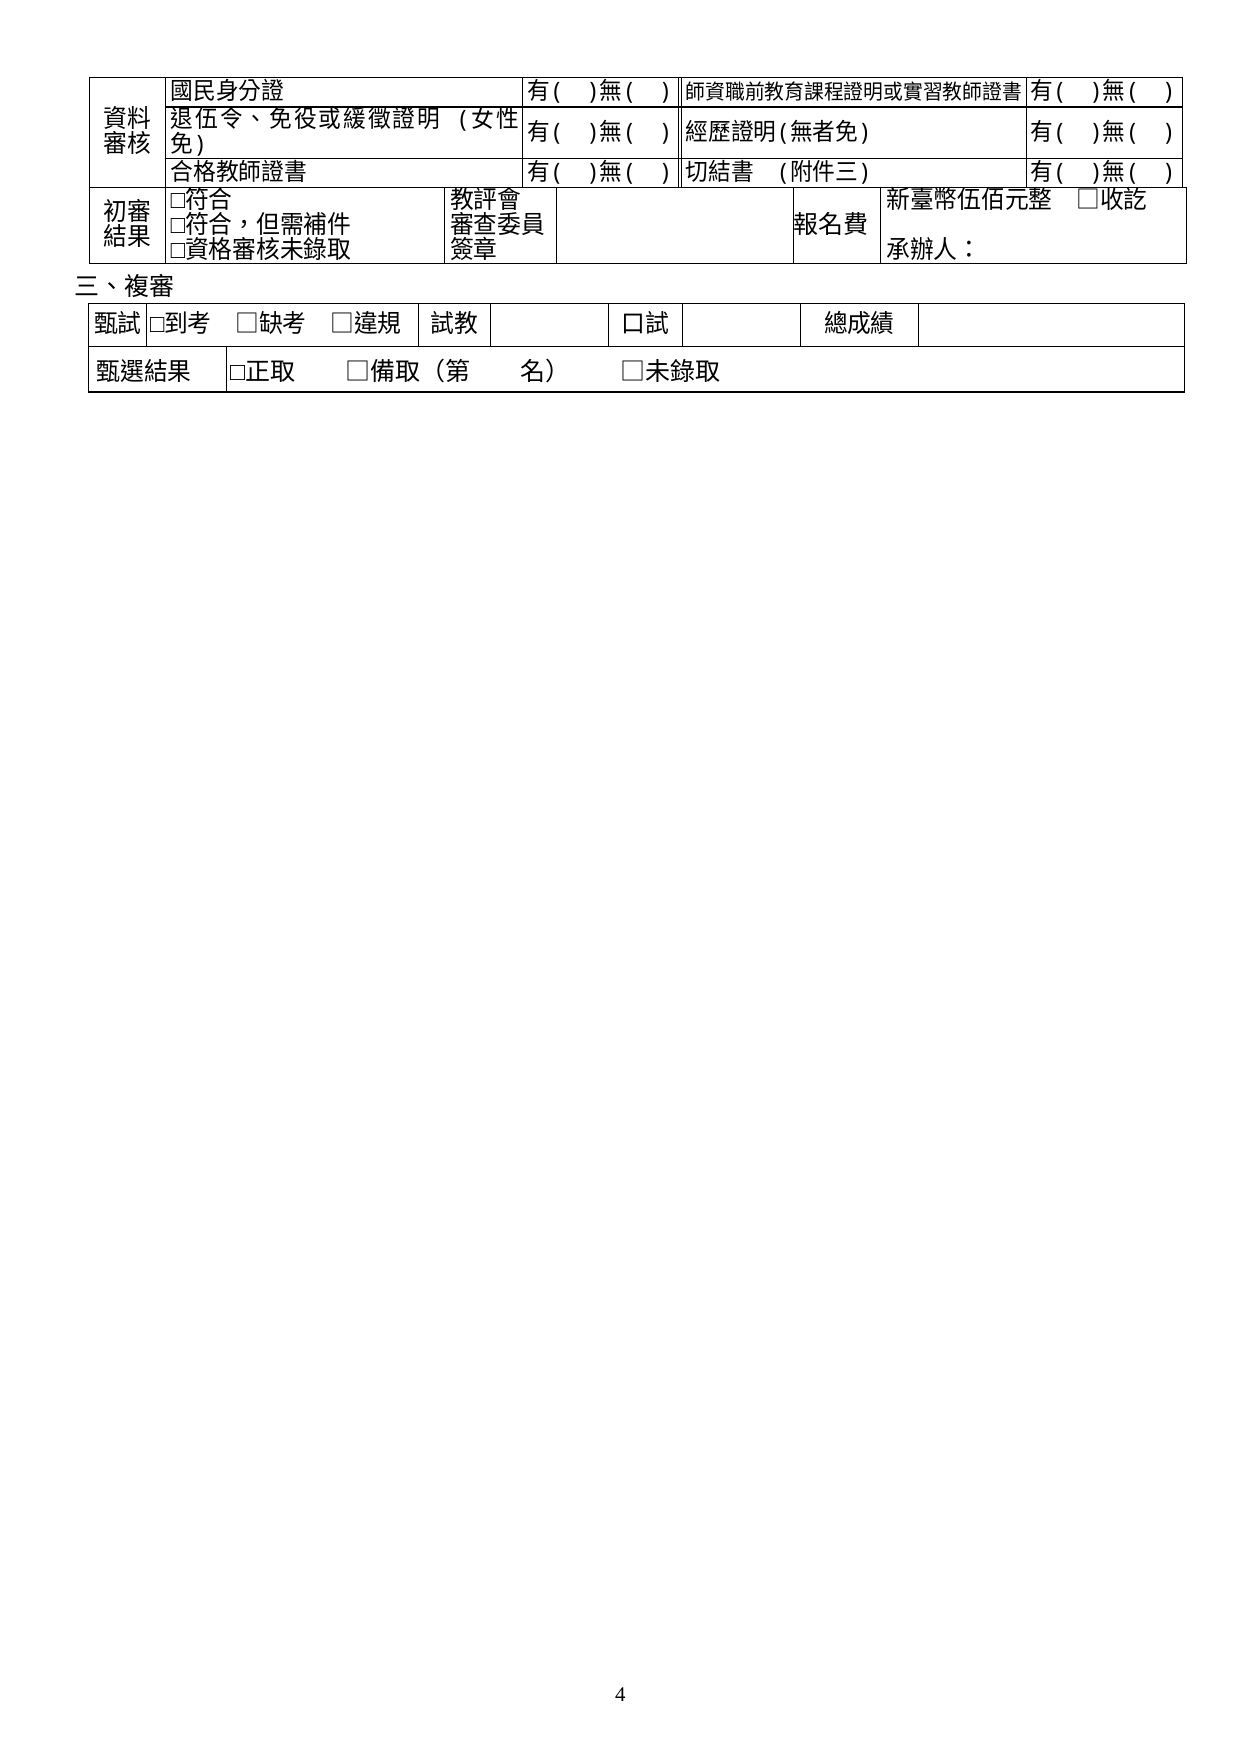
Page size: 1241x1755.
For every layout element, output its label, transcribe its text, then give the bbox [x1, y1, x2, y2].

table_cell 有( )無( ) [1027, 108, 1182, 157]
table_header □到考 □缺考 □違規 [147, 304, 418, 346]
table_header [491, 304, 608, 346]
table_cell □符合 □符合，但需補件 □資格審核未錄取 [166, 188, 444, 263]
table_cell 有( )無( ) [1027, 78, 1182, 106]
table_header 試教 [419, 304, 490, 346]
table_cell 教評會 審查委員 簽章 [445, 188, 556, 263]
table_header 口試 [609, 304, 682, 346]
table_cell 有( )無( ) [523, 159, 678, 187]
table_cell 切結書 (附件三) [682, 159, 1026, 187]
table_cell 國民身分證 [166, 78, 522, 106]
table_header [683, 304, 800, 346]
table_cell [557, 188, 793, 263]
table_cell 報名費 [794, 188, 880, 263]
table_cell 有( )無( ) [523, 78, 678, 106]
table_header 資料 審核 [90, 78, 165, 187]
table_cell 有( )無( ) [523, 108, 678, 157]
table_cell 退伍令、免役或緩徵證明 (女性免) [166, 108, 522, 157]
table_cell 師資職前教育課程證明或實習教師證書 [682, 78, 1026, 106]
table_cell 合格教師證書 [166, 159, 522, 187]
table_cell 新臺幣伍佰元整 □收訖 承辦人： [881, 188, 1186, 263]
table_cell 甄選結果 [89, 347, 226, 391]
table_header 總成績 [801, 304, 918, 346]
text 三、複審 [74, 267, 1165, 303]
table_cell 有( )無( ) [1027, 159, 1182, 187]
table_cell □正取 □備取（第 名） □未錄取 [227, 347, 1184, 391]
table_header [919, 304, 1184, 346]
table_header 甄試 [89, 304, 146, 346]
table_cell 經歷證明(無者免) [682, 108, 1026, 157]
table_cell 初審 結果 [90, 188, 165, 263]
